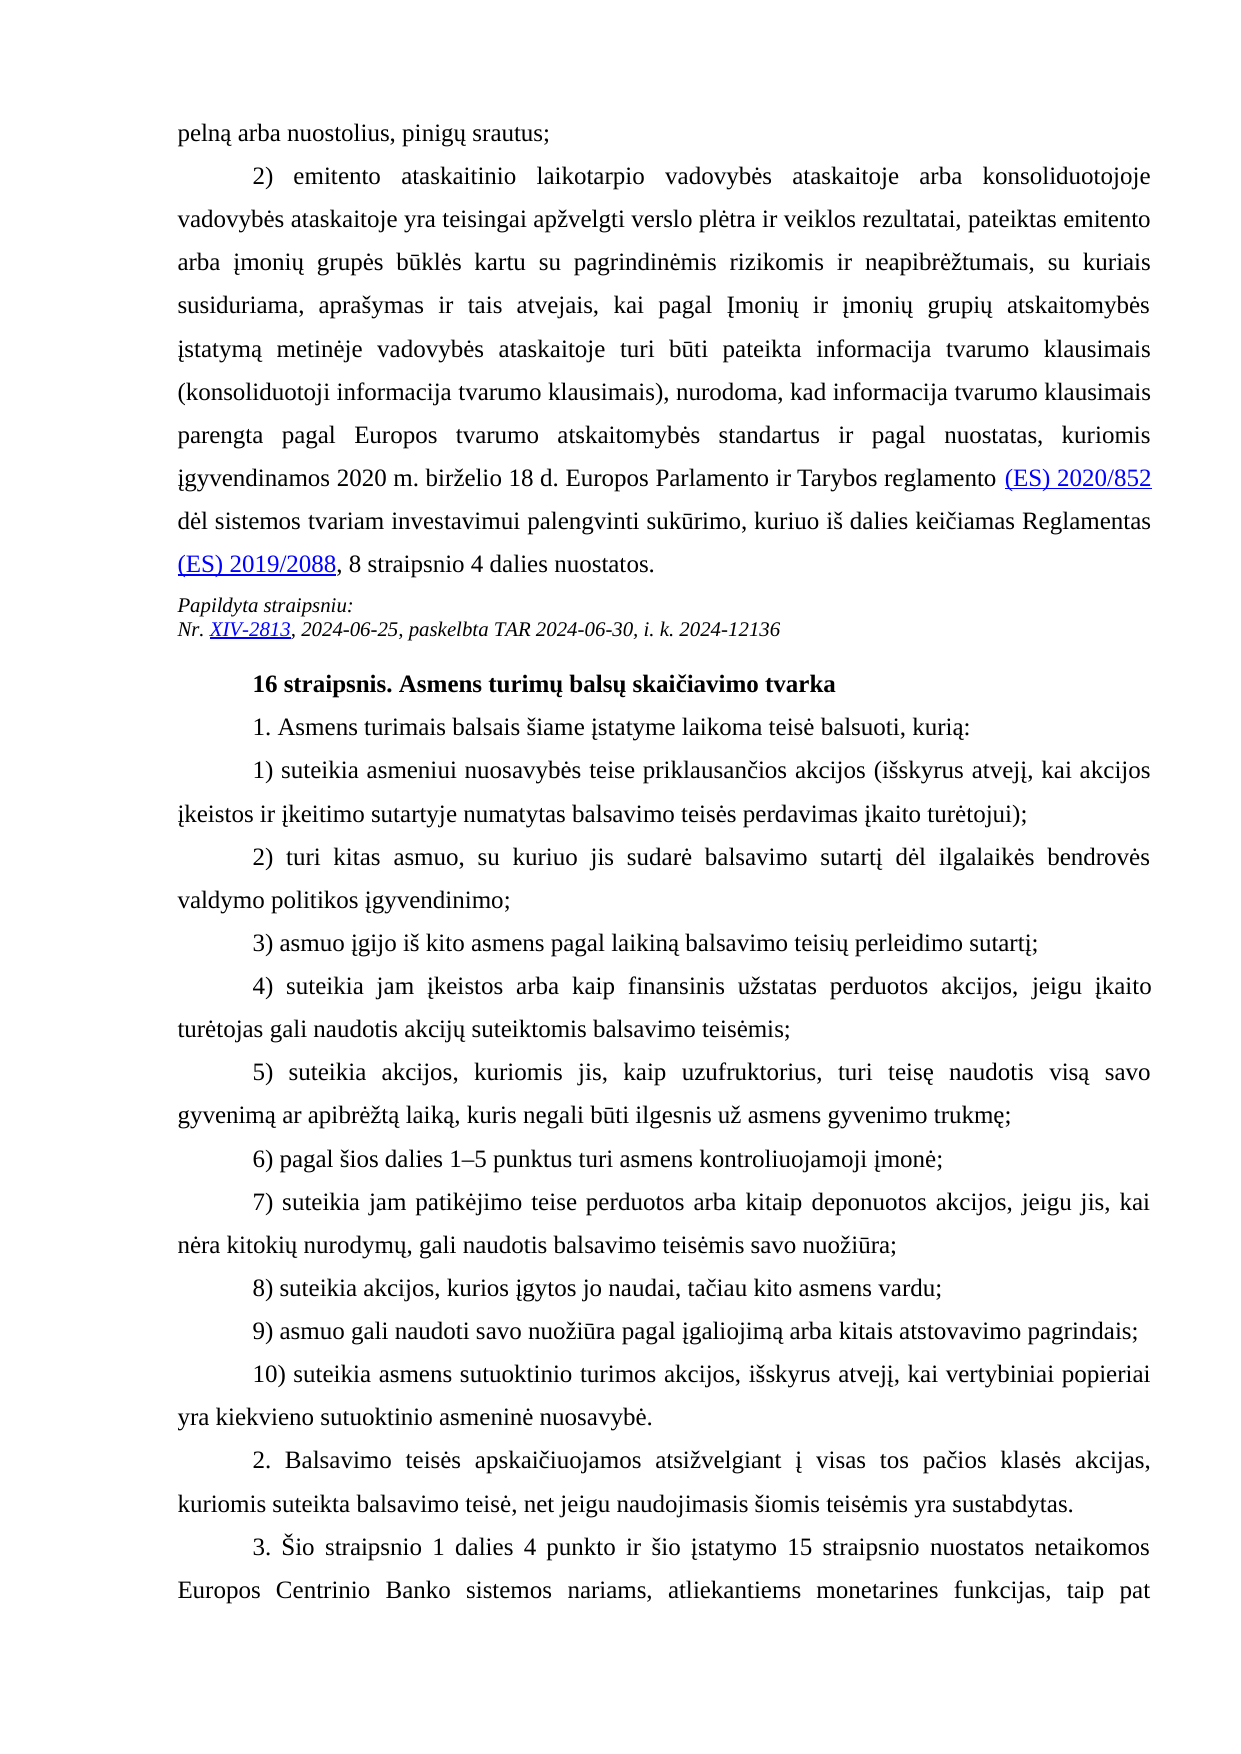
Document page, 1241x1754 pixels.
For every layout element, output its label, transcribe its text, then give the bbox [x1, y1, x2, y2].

text 10) suteikia asmens sutuoktinio turimos akcijos, išskyrus atvejį, kai vertybiniai popieriai yra kiekvieno sutuoktinio asmeninė nuosavybė. [177, 1359, 1152, 1431]
text 1. Asmens turimais balsais šiame įstatyme laikoma teisė balsuoti, kurią: [177, 712, 1152, 741]
text 5) suteikia akcijos, kuriomis jis, kaip uzufruktorius, turi teisę naudotis visą savo gyvenimą ar apibrėžtą laiką, kuris negali būti ilgesnis už asmens gyvenimo trukmę; [177, 1057, 1152, 1129]
text 9) asmuo gali naudoti savo nuožiūra pagal įgaliojimą arba kitais atstovavimo pagrindais; [177, 1316, 1152, 1345]
text 2. Balsavimo teisės apskaičiuojamos atsižvelgiant į visas tos pačios klasės akcijas, kuriomis suteikta balsavimo teisė, net jeigu naudojimasis šiomis teisėmis yra sustabdytas. [177, 1446, 1152, 1517]
text pelną arba nuostolius, pinigų srautus; [177, 118, 1152, 147]
text 6) pagal šios dalies 1–5 punktus turi asmens kontroliuojamoji įmonė; [177, 1144, 1152, 1172]
text 3) asmuo įgijo iš kito asmens pagal laikiną balsavimo teisių perleidimo sutartį; [177, 928, 1152, 957]
text 8) suteikia akcijos, kurios įgytos jo naudai, tačiau kito asmens vardu; [177, 1273, 1152, 1302]
text Nr. XIV-2813, 2024-06-25, paskelbta TAR 2024-06-30, i. k. 2024-12136 [177, 617, 1152, 641]
text Papildyta straipsniu: [177, 592, 1152, 617]
text 1) suteikia asmeniui nuosavybės teise priklausančios akcijos (išskyrus atvejį, kai akcijos įkeistos ir įkeitimo sutartyje numatytas balsavimo teisės perdavimas įkaito turėtojui); [177, 756, 1152, 827]
text 7) suteikia jam patikėjimo teise perduotos arba kitaip deponuotos akcijos, jeigu jis, kai nėra kitokių nurodymų, gali naudotis balsavimo teisėmis savo nuožiūra; [177, 1187, 1152, 1259]
text 2) emitento ataskaitinio laikotarpio vadovybės ataskaitoje arba konsoliduotojoje vadovybės ataskaitoje yra teisingai apžvelgti verslo plėtra ir veiklos rezultatai, pateiktas emitento arba įmonių grupės būklės kartu su pagrindinėmis rizikomis ir neapibrėžtumais, su kuriais susiduriama, aprašymas ir tais atvejais, kai pagal Įmonių ir įmonių grupių atskaitomybės įstatymą metinėje vadovybės ataskaitoje turi būti pateikta informacija tvarumo klausimais (konsoliduotoji informacija tvarumo klausimais), nurodoma, kad informacija tvarumo klausimais parengta pagal Europos tvarumo atskaitomybės standartus ir pagal nuostatas, kuriomis įgyvendinamos 2020 m. birželio 18 d. Europos Parlamento ir Tarybos reglamento (ES) 2020/852 dėl sistemos tvariam investavimui palengvinti sukūrimo, kuriuo iš dalies keičiamas Reglamentas (ES) 2019/2088, 8 straipsnio 4 dalies nuostatos. [177, 161, 1152, 578]
text 3. Šio straipsnio 1 dalies 4 punkto ir šio įstatymo 15 straipsnio nuostatos netaikomos Europos Centrinio Banko sistemos nariams, atliekantiems monetarines funkcijas, taip pat [177, 1532, 1152, 1604]
text 16 straipsnis. Asmens turimų balsų skaičiavimo tvarka [177, 669, 1152, 698]
text 4) suteikia jam įkeistos arba kaip finansinis užstatas perduotos akcijos, jeigu įkaito turėtojas gali naudotis akcijų suteiktomis balsavimo teisėmis; [177, 971, 1152, 1043]
text 2) turi kitas asmuo, su kuriuo jis sudarė balsavimo sutartį dėl ilgalaikės bendrovės valdymo politikos įgyvendinimo; [177, 842, 1152, 914]
